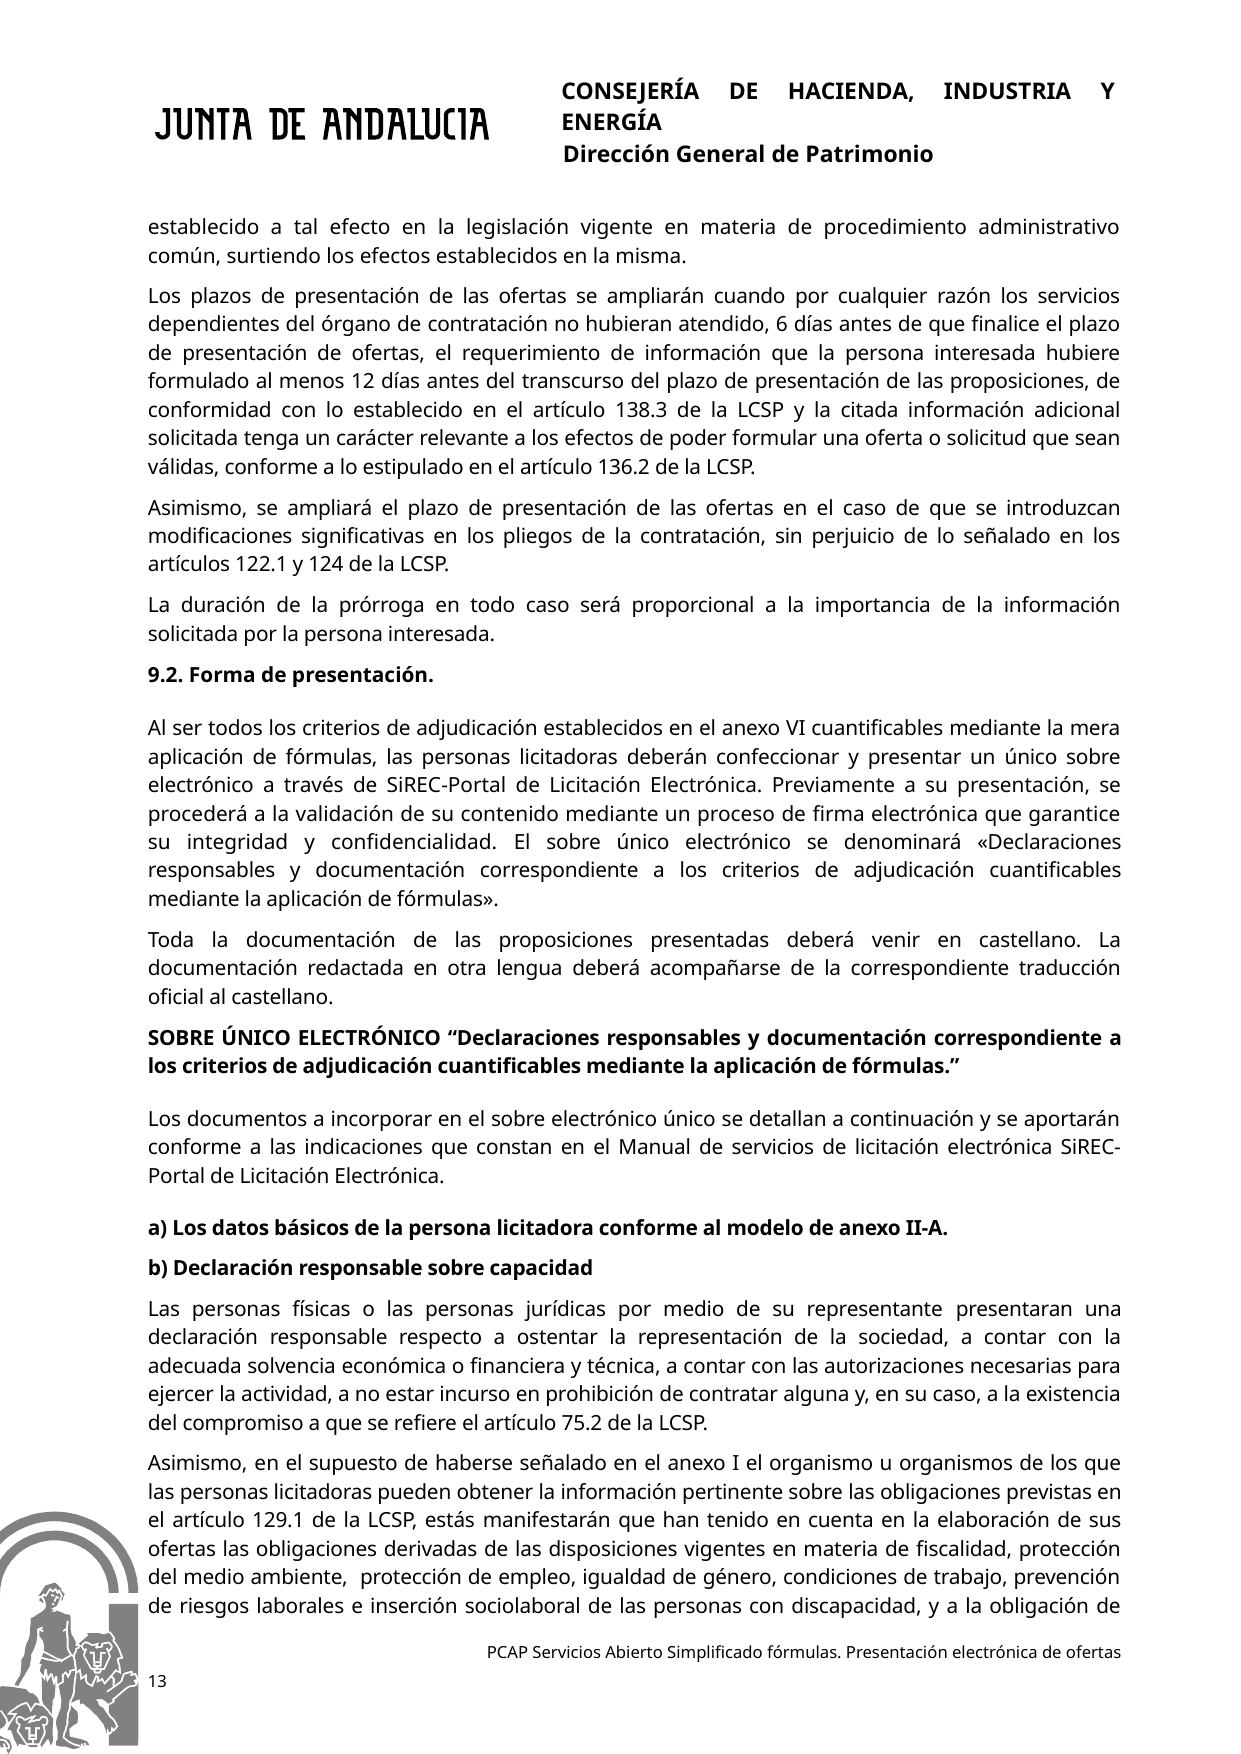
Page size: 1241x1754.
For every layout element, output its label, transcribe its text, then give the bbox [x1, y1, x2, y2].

text b) Declaración responsable sobre capacidad [148, 1253, 1122, 1281]
text Al ser todos los criterios de adjudicación establecidos en el anexo VI cuantificables mediante la mera aplicación de fórmulas, las personas licitadoras deberán confeccionar y presentar un único sobre electrónico a través de SiREC-Portal de Licitación Electrónica. Previamente a su presentación, se procederá a la validación de su contenido mediante un proceso de firma electrónica que garantice su integridad y confidencialidad. El sobre único electrónico se denominará «Declaraciones responsables y documentación correspondiente a los criterios de adjudicación cuantificables mediante la aplicación de fórmulas». [148, 713, 1122, 912]
text establecido a tal efecto en la legislación vigente en materia de procedimiento administrativo común, surtiendo los efectos establecidos en la misma. [148, 212, 1122, 269]
text Asimismo, se ampliará el plazo de presentación de las ofertas en el caso de que se introduzcan modificaciones significativas en los pliegos de la contratación, sin perjuicio de lo señalado en los artículos 122.1 y 124 de la LCSP. [148, 493, 1122, 578]
text Asimismo, en el supuesto de haberse señalado en el anexo I el organismo u organismos de los que las personas licitadoras pueden obtener la información pertinente sobre las obligaciones previstas en el artículo 129.1 de la LCSP, estás manifestarán que han tenido en cuenta en la elaboración de sus ofertas las obligaciones derivadas de las disposiciones vigentes en materia de fiscalidad, protección del medio ambiente, protección de empleo, igualdad de género, condiciones de trabajo, prevención de riesgos laborales e inserción sociolaboral de las personas con discapacidad, y a la obligación de [148, 1448, 1122, 1619]
text Las personas físicas o las personas jurídicas por medio de su representante presentaran una declaración responsable respecto a ostentar la representación de la sociedad, a contar con la adecuada solvencia económica o financiera y técnica, a contar con las autorizaciones necesarias para ejercer la actividad, a no estar incurso en prohibición de contratar alguna y, en su caso, a la existencia del compromiso a que se refiere el artículo 75.2 de la LCSP. [148, 1294, 1122, 1436]
text La duración de la prórroga en todo caso será proporcional a la importancia de la información solicitada por la persona interesada. [148, 591, 1122, 647]
text SOBRE ÚNICO ELECTRÓNICO “Declaraciones responsables y documentación correspondiente a los criterios de adjudicación cuantificables mediante la aplicación de fórmulas.” [148, 1023, 1122, 1079]
text Los plazos de presentación de las ofertas se ampliarán cuando por cualquier razón los servicios dependientes del órgano de contratación no hubieran atendido, 6 días antes de que finalice el plazo de presentación de ofertas, el requerimiento de información que la persona interesada hubiere formulado al menos 12 días antes del transcurso del plazo de presentación de las proposiciones, de conformidad con lo establecido en el artículo 138.3 de la LCSP y la citada información adicional solicitada tenga un carácter relevante a los efectos de poder formular una oferta o solicitud que sean válidas, conforme a lo estipulado en el artículo 136.2 de la LCSP. [148, 281, 1122, 480]
text Toda la documentación de las proposiciones presentadas deberá venir en castellano. La documentación redactada en otra lengua deberá acompañarse de la correspondiente traducción oficial al castellano. [148, 925, 1122, 1010]
text 9.2. Forma de presentación. [148, 660, 1122, 688]
text a) Los datos básicos de la persona licitadora conforme al modelo de anexo II-A. [148, 1213, 1122, 1241]
text Los documentos a incorporar en el sobre electrónico único se detallan a continuación y se aportarán conforme a las indicaciones que constan en el Manual de servicios de licitación electrónica SiREC-Portal de Licitación Electrónica. [148, 1104, 1122, 1189]
